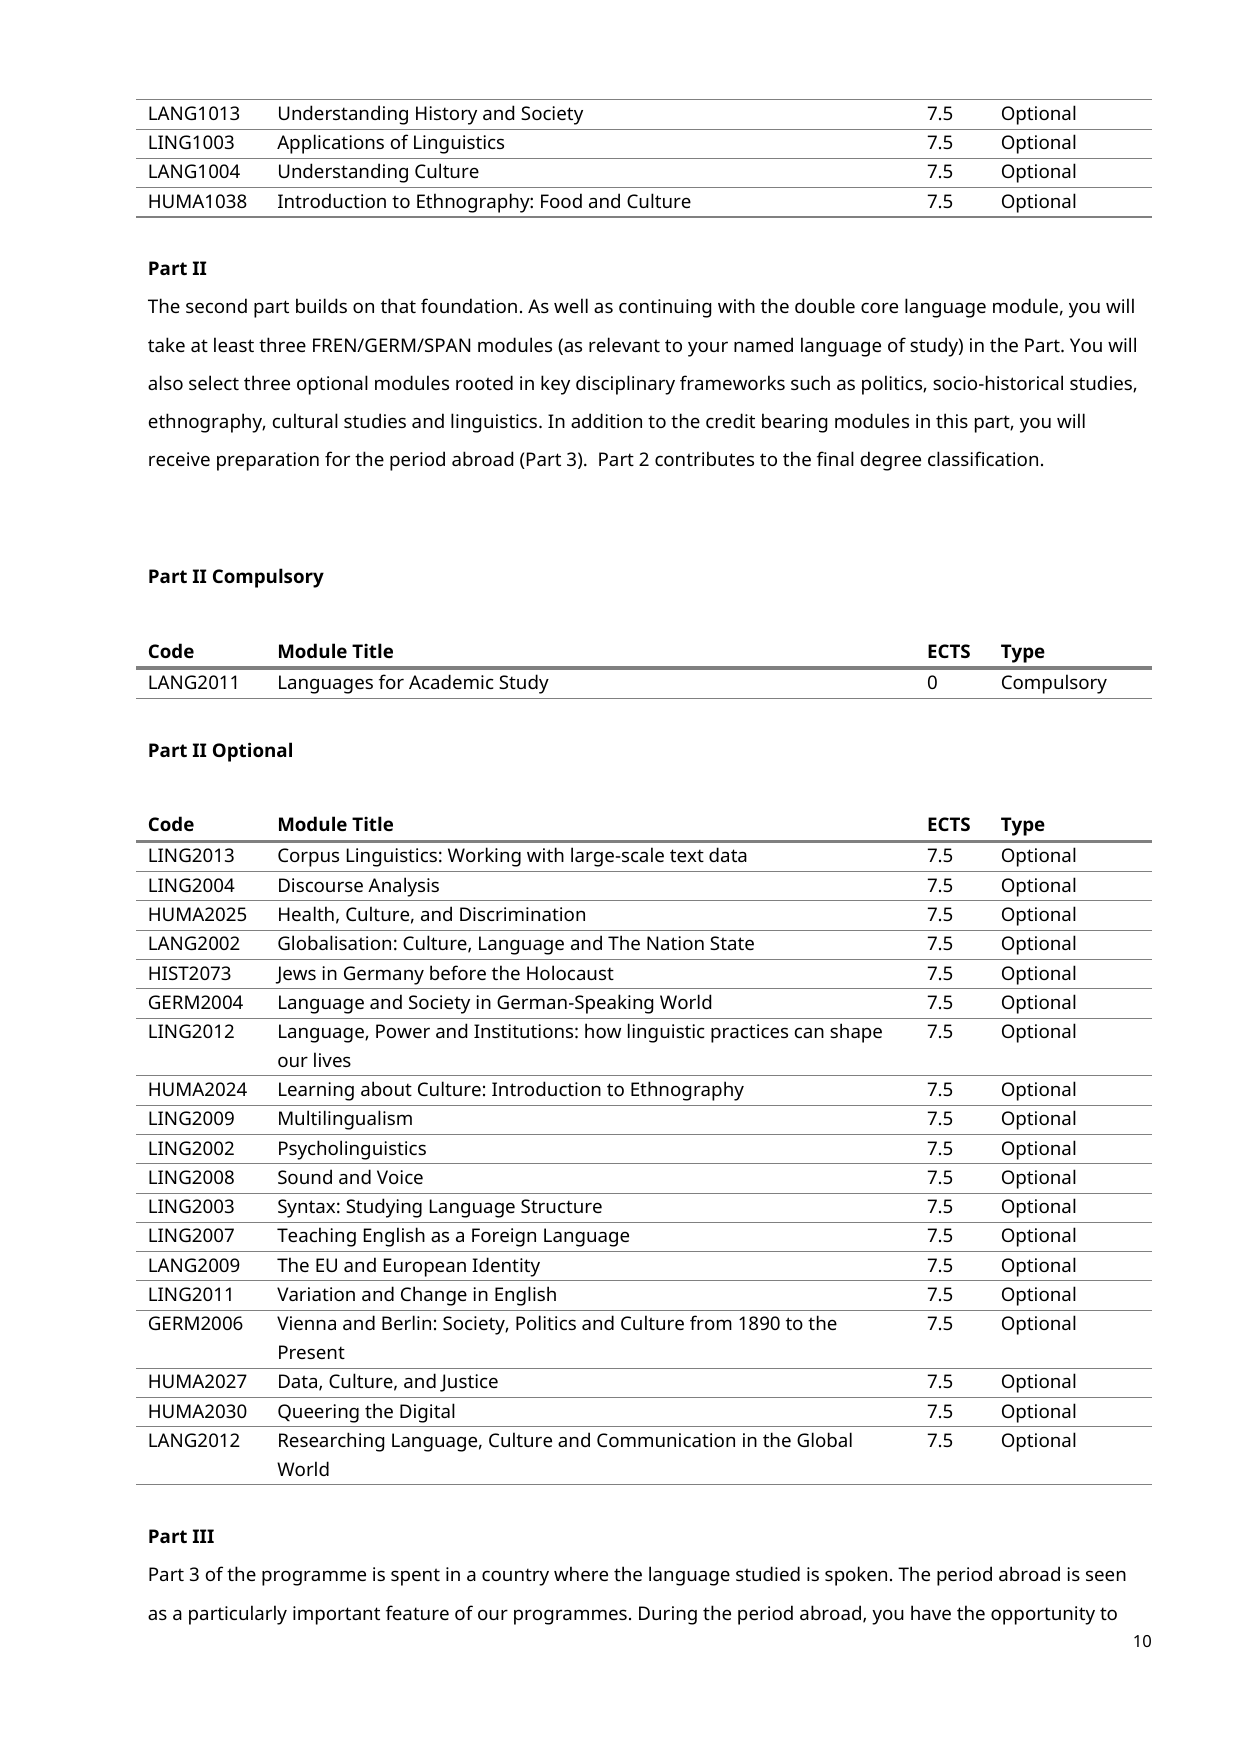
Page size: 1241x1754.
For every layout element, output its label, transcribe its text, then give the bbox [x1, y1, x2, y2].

table_cell LANG2002 [136, 931, 266, 959]
table_cell Understanding Culture [266, 159, 916, 187]
table_cell 7.5 [916, 1252, 989, 1280]
table_cell Module Title [266, 811, 916, 840]
table_cell 7.5 [916, 1427, 989, 1484]
table_cell The EU and European Identity [266, 1252, 916, 1280]
table_cell Optional [989, 1135, 1152, 1163]
table_cell Understanding History and Society [266, 100, 916, 128]
table_cell Psycholinguistics [266, 1135, 916, 1163]
table_cell Vienna and Berlin: Society, Politics and Culture from 1890 to the Present [266, 1311, 916, 1368]
table_cell LING1003 [136, 130, 266, 158]
table_cell Optional [989, 901, 1152, 929]
table_cell ECTS [916, 811, 989, 840]
table_cell ECTS [916, 638, 989, 666]
table_cell Learning about Culture: Introduction to Ethnography [266, 1076, 916, 1105]
table_cell Optional [989, 1223, 1152, 1251]
table_cell 7.5 [916, 1194, 989, 1222]
table_cell 7.5 [916, 843, 989, 871]
table_cell Optional [989, 1252, 1152, 1280]
table_cell 7.5 [916, 1369, 989, 1397]
table_cell 7.5 [916, 1164, 989, 1192]
table_cell 0 [916, 670, 989, 698]
table_cell LING2004 [136, 872, 266, 900]
table_cell 7.5 [916, 931, 989, 959]
table_cell HUMA2024 [136, 1076, 266, 1105]
table_cell Optional [989, 931, 1152, 959]
table_cell Multilingualism [266, 1106, 916, 1134]
table_cell 7.5 [916, 901, 989, 929]
table_cell Variation and Change in English [266, 1281, 916, 1309]
table_cell LANG2011 [136, 670, 266, 698]
table_cell 7.5 [916, 1311, 989, 1368]
table_cell Optional [989, 188, 1152, 216]
table_cell Code [136, 638, 266, 666]
table_cell Corpus Linguistics: Working with large-scale text data [266, 843, 916, 871]
table_cell Optional [989, 1019, 1152, 1075]
table_cell 7.5 [916, 130, 989, 158]
table_cell Optional [989, 1106, 1152, 1134]
table_cell LING2008 [136, 1164, 266, 1192]
table_cell Optional [989, 100, 1152, 128]
table_cell 7.5 [916, 872, 989, 900]
table_cell Data, Culture, and Justice [266, 1369, 916, 1397]
table_cell LING2003 [136, 1194, 266, 1222]
table_cell Language, Power and Institutions: how linguistic practices can shape our lives [266, 1019, 916, 1075]
table_cell 7.5 [916, 1281, 989, 1309]
table_cell Language and Society in German-Speaking World [266, 989, 916, 1017]
table_cell Optional [989, 1427, 1152, 1484]
table_cell Health, Culture, and Discrimination [266, 901, 916, 929]
table_cell LING2013 [136, 843, 266, 871]
table_cell Module Title [266, 638, 916, 666]
table_cell Type [989, 638, 1152, 666]
table_cell 7.5 [916, 159, 989, 187]
table_cell Optional [989, 960, 1152, 988]
table_cell 7.5 [916, 1135, 989, 1163]
table_cell HUMA2025 [136, 901, 266, 929]
table_cell HIST2073 [136, 960, 266, 988]
table_cell HUMA1038 [136, 188, 266, 216]
table_cell Jews in Germany before the Holocaust [266, 960, 916, 988]
table_cell Optional [989, 843, 1152, 871]
table_cell Optional [989, 872, 1152, 900]
table_cell Languages for Academic Study [266, 670, 916, 698]
table_cell LING2007 [136, 1223, 266, 1251]
table_cell 7.5 [916, 188, 989, 216]
table_cell Part II Compulsory [136, 525, 1152, 638]
table_cell GERM2006 [136, 1311, 266, 1368]
table_cell LANG1013 [136, 100, 266, 128]
table_cell Syntax: Studying Language Structure [266, 1194, 916, 1222]
table_cell Optional [989, 159, 1152, 187]
table_cell Queering the Digital [266, 1398, 916, 1426]
table_cell 7.5 [916, 1019, 989, 1075]
table_cell Optional [989, 1311, 1152, 1368]
table_cell Optional [989, 1164, 1152, 1192]
table_cell LANG2009 [136, 1252, 266, 1280]
table_cell Optional [989, 1398, 1152, 1426]
table_cell Optional [989, 1369, 1152, 1397]
table_cell Optional [989, 1076, 1152, 1105]
table_cell Sound and Voice [266, 1164, 916, 1192]
table_cell Part III Part 3 of the programme is spent in a country where the language studied is spoken. The period abroad is seen as a particularly important feature of our programmes. During the period abroad, you have the opportunity to [136, 1485, 1152, 1625]
table_cell LING2011 [136, 1281, 266, 1309]
table_cell Compulsory [989, 670, 1152, 698]
table_cell Optional [989, 130, 1152, 158]
table_cell Optional [989, 1281, 1152, 1309]
table_cell LANG1004 [136, 159, 266, 187]
table_cell 7.5 [916, 1223, 989, 1251]
table_cell Code [136, 811, 266, 840]
table_cell Researching Language, Culture and Communication in the Global World [266, 1427, 916, 1484]
table_cell LING2002 [136, 1135, 266, 1163]
table_cell Teaching English as a Foreign Language [266, 1223, 916, 1251]
table_cell Globalisation: Culture, Language and The Nation State [266, 931, 916, 959]
table_cell Optional [989, 1194, 1152, 1222]
table_cell Type [989, 811, 1152, 840]
table_cell Part II The second part builds on that foundation. As well as continuing with the double core language module, you will take at least three FREN/GERM/SPAN modules (as relevant to your named language of study) in the Part. You will also select three optional modules rooted in key disciplinary frameworks such as politics, socio-historical studies, ethnography, cultural studies and linguistics. In addition to the credit bearing modules in this part, you will receive preparation for the period abroad (Part 3). Part 2 contributes to the final degree classification. [136, 218, 1152, 525]
table_cell HUMA2027 [136, 1369, 266, 1397]
table_cell Optional [989, 989, 1152, 1017]
table_cell LANG2012 [136, 1427, 266, 1484]
table_cell Introduction to Ethnography: Food and Culture [266, 188, 916, 216]
table_cell Discourse Analysis [266, 872, 916, 900]
table_cell Applications of Linguistics [266, 130, 916, 158]
table_cell Part II Optional [136, 699, 1152, 811]
table_cell 7.5 [916, 1076, 989, 1105]
table_cell LING2012 [136, 1019, 266, 1075]
table_cell HUMA2030 [136, 1398, 266, 1426]
table_cell 7.5 [916, 1106, 989, 1134]
table_cell 7.5 [916, 100, 989, 128]
table_cell LING2009 [136, 1106, 266, 1134]
table_cell 7.5 [916, 960, 989, 988]
table_cell GERM2004 [136, 989, 266, 1017]
table_cell 7.5 [916, 989, 989, 1017]
table_cell 7.5 [916, 1398, 989, 1426]
